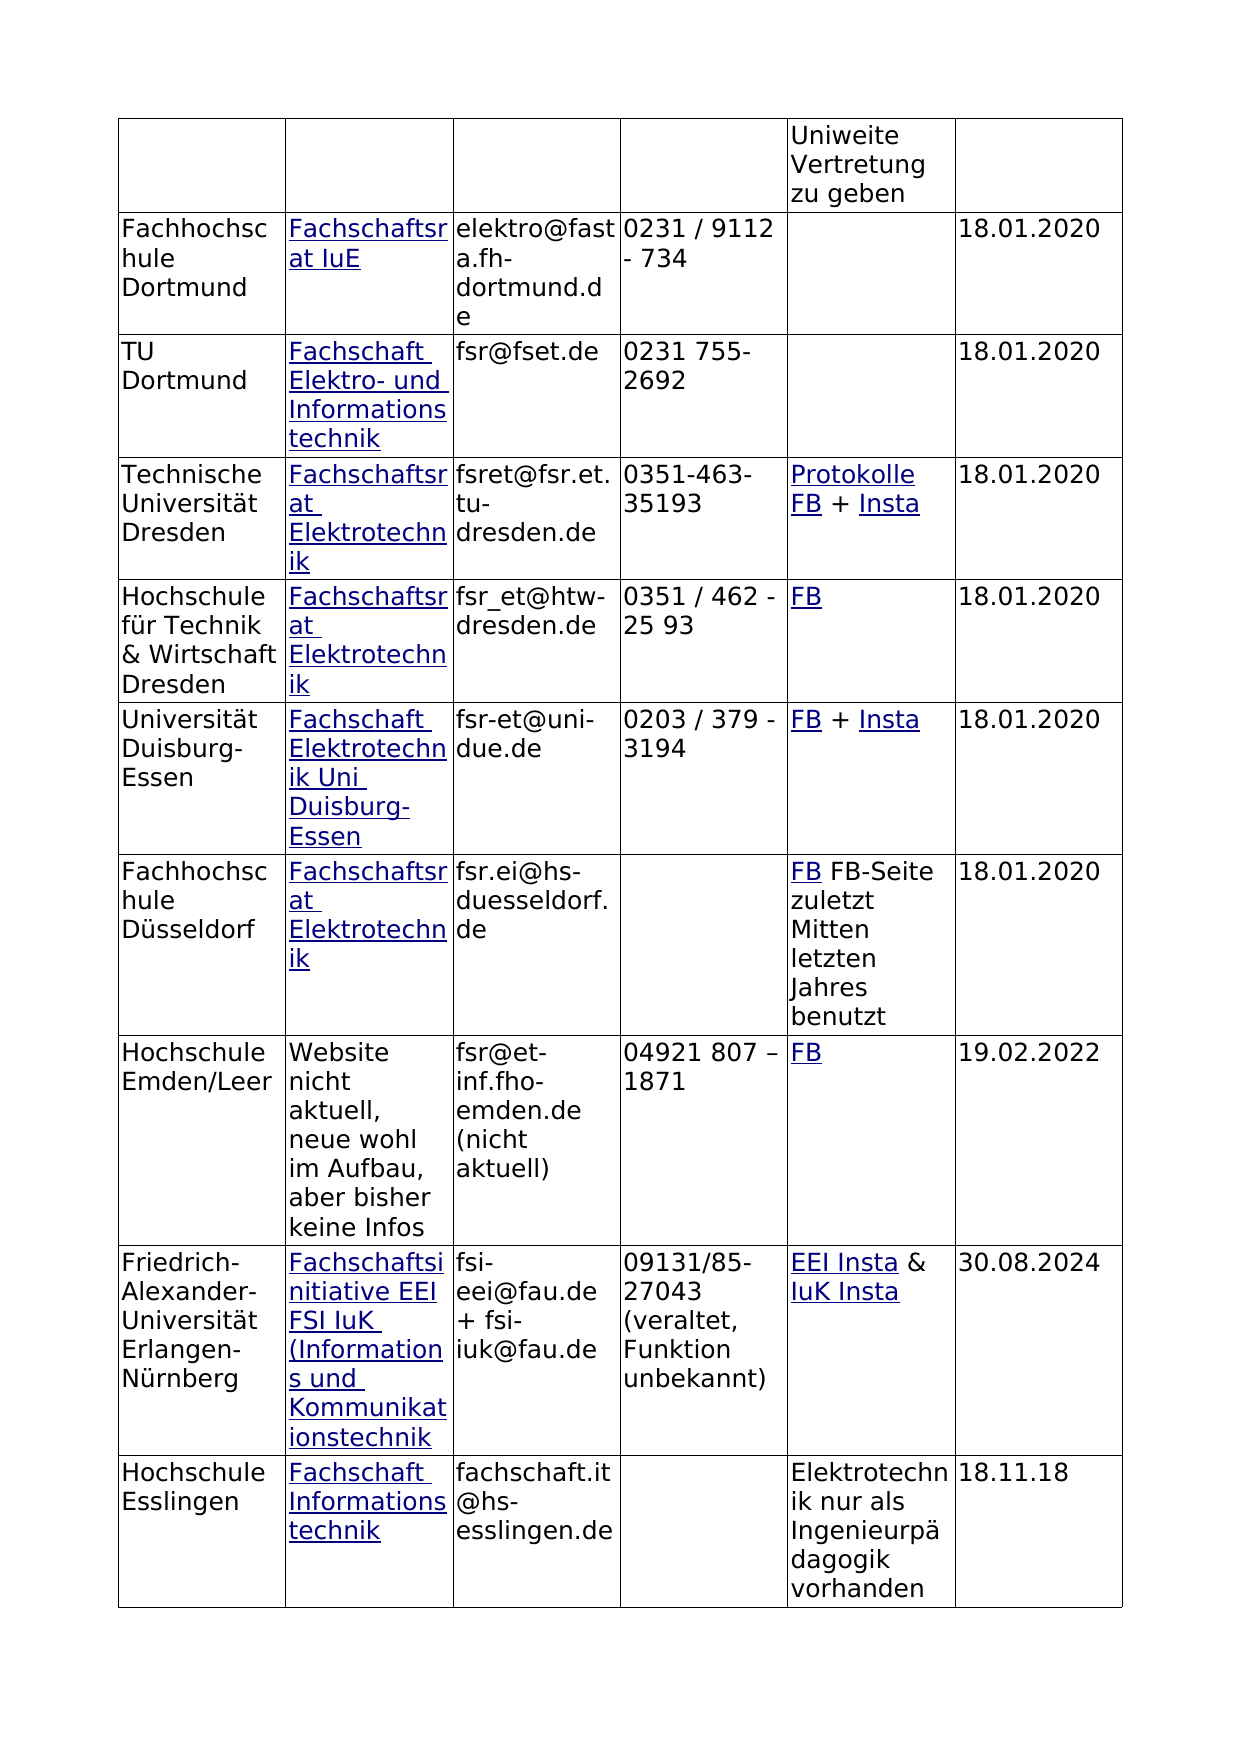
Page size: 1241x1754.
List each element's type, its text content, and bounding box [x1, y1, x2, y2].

table_cell Hochschule für Technik & Wirtschaft Dresden [119, 580, 285, 702]
table_cell [621, 1456, 787, 1607]
table_cell 18.01.2020 [956, 703, 1122, 854]
table_cell Hochschule Emden/Leer [119, 1036, 285, 1245]
table_cell Fachhochschule Dortmund [119, 213, 285, 334]
table_cell [621, 119, 787, 212]
table_cell Friedrich-Alexander-Universität Erlangen-Nürnberg [119, 1246, 285, 1455]
table_cell Fachschaft Elektro- und Informationstechnik [286, 335, 453, 457]
table_cell 0203 / 379 - 3194 [621, 703, 787, 854]
table_cell [119, 119, 285, 212]
table_cell 0351 / 462 - 25 93 [621, 580, 787, 702]
table_cell fsr.ei@hs-duesseldorf.de [454, 855, 620, 1035]
table_cell Hochschule Esslingen [119, 1456, 285, 1607]
table_cell 18.01.2020 [956, 580, 1122, 702]
table_cell [454, 119, 620, 212]
table_cell 30.08.2024 [956, 1246, 1122, 1455]
table_cell Elektrotechnik nur als Ingenieurpädagogik vorhanden [788, 1456, 955, 1607]
table_cell Fachschaftsrat Elektrotechnik [286, 458, 453, 579]
table_cell Fachschaftsrat Elektrotechnik [286, 855, 453, 1035]
table_cell Technische Universität Dresden [119, 458, 285, 579]
table_cell FB [788, 1036, 955, 1245]
table_cell EEI Insta & IuK Insta [788, 1246, 955, 1455]
table_cell [788, 335, 955, 457]
table_cell fsret@fsr.et.tu-dresden.de [454, 458, 620, 579]
table_cell 18.01.2020 [956, 335, 1122, 457]
table_cell Fachschaft Informationstechnik [286, 1456, 453, 1607]
table_cell elektro@fasta.fh-dortmund.de [454, 213, 620, 334]
table_cell 19.02.2022 [956, 1036, 1122, 1245]
table_cell TU Dortmund [119, 335, 285, 457]
table_cell fsr@fset.de [454, 335, 620, 457]
table_cell 18.01.2020 [956, 855, 1122, 1035]
table_cell [956, 119, 1122, 212]
table_cell 09131/85-27043 (veraltet, Funktion unbekannt) [621, 1246, 787, 1455]
table_cell 18.11.18 [956, 1456, 1122, 1607]
table_cell Fachhochschule Düsseldorf [119, 855, 285, 1035]
table_cell Universität Duisburg-Essen [119, 703, 285, 854]
table_cell [788, 213, 955, 334]
table_cell Website nicht aktuell, neue wohl im Aufbau, aber bisher keine Infos [286, 1036, 453, 1245]
table_cell Fachschaft Elektrotechnik Uni Duisburg-Essen [286, 703, 453, 854]
table_cell [621, 855, 787, 1035]
table_cell fsr@et-inf.fho-emden.de (nicht aktuell) [454, 1036, 620, 1245]
table_cell Fachschaftsrat Elektrotechnik [286, 580, 453, 702]
table_cell fsr-et@uni-due.de [454, 703, 620, 854]
table_cell 0231 755-2692 [621, 335, 787, 457]
table_cell fsr_et@htw-dresden.de [454, 580, 620, 702]
table_cell [286, 119, 453, 212]
table_cell Protokolle FB + Insta [788, 458, 955, 579]
table_cell 04921 807 – 1871 [621, 1036, 787, 1245]
table_cell Uniweite Vertretung zu geben [788, 119, 955, 212]
table_cell FB FB-Seite zuletzt Mitten letzten Jahres benutzt [788, 855, 955, 1035]
table_cell fsi-eei@fau.de + fsi-iuk@fau.de [454, 1246, 620, 1455]
table_cell FB [788, 580, 955, 702]
table_cell 18.01.2020 [956, 458, 1122, 579]
table_cell Fachschaftsinitiative EEI FSI IuK (Informations und Kommunikationstechnik [286, 1246, 453, 1455]
table_cell Fachschaftsrat IuE [286, 213, 453, 334]
table_cell 0351-463-35193 [621, 458, 787, 579]
table_cell FB + Insta [788, 703, 955, 854]
table_cell 18.01.2020 [956, 213, 1122, 334]
table_cell 0231 / 9112 - 734 [621, 213, 787, 334]
table_cell fachschaft.it@hs-esslingen.de [454, 1456, 620, 1607]
